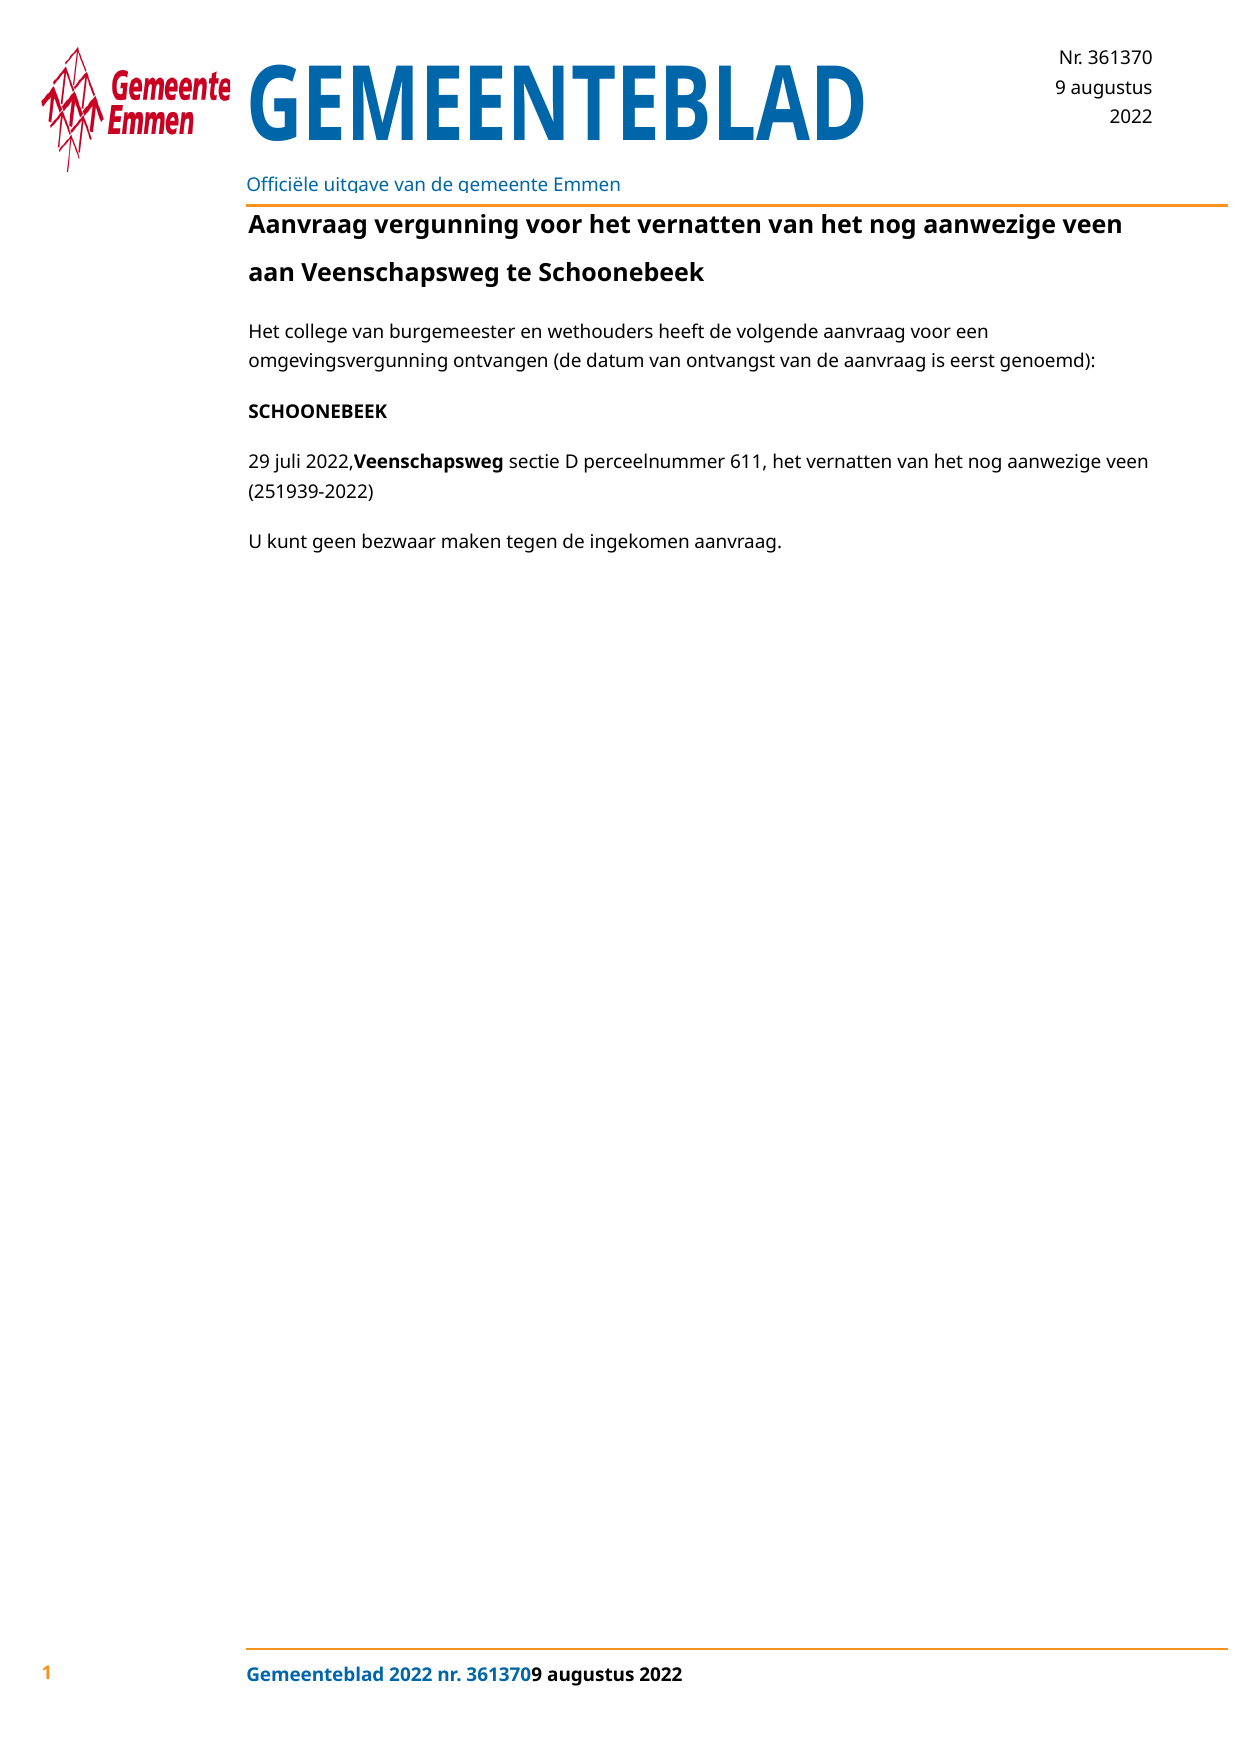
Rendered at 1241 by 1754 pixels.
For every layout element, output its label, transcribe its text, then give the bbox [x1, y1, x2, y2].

text U kunt geen bezwaar maken tegen de ingekomen aanvraag. [248, 528, 1152, 554]
text SCHOONEBEEK [248, 398, 1152, 424]
text 29 juli 2022,Veenschapsweg sectie D perceelnummer 611, het vernatten van het nog aanwezige veen (251939-2022) [248, 448, 1152, 504]
text Aanvraag vergunning voor het vernatten van het nog aanwezige veen aan Veenschapsweg te Schoonebeek [248, 207, 1152, 288]
text Het college van burgemeester en wethouders heeft de volgende aanvraag voor een omgevingsvergunning ontvangen (de datum van ontvangst van de aanvraag is eerst genoemd): [248, 318, 1152, 373]
picture [41, 47, 231, 172]
